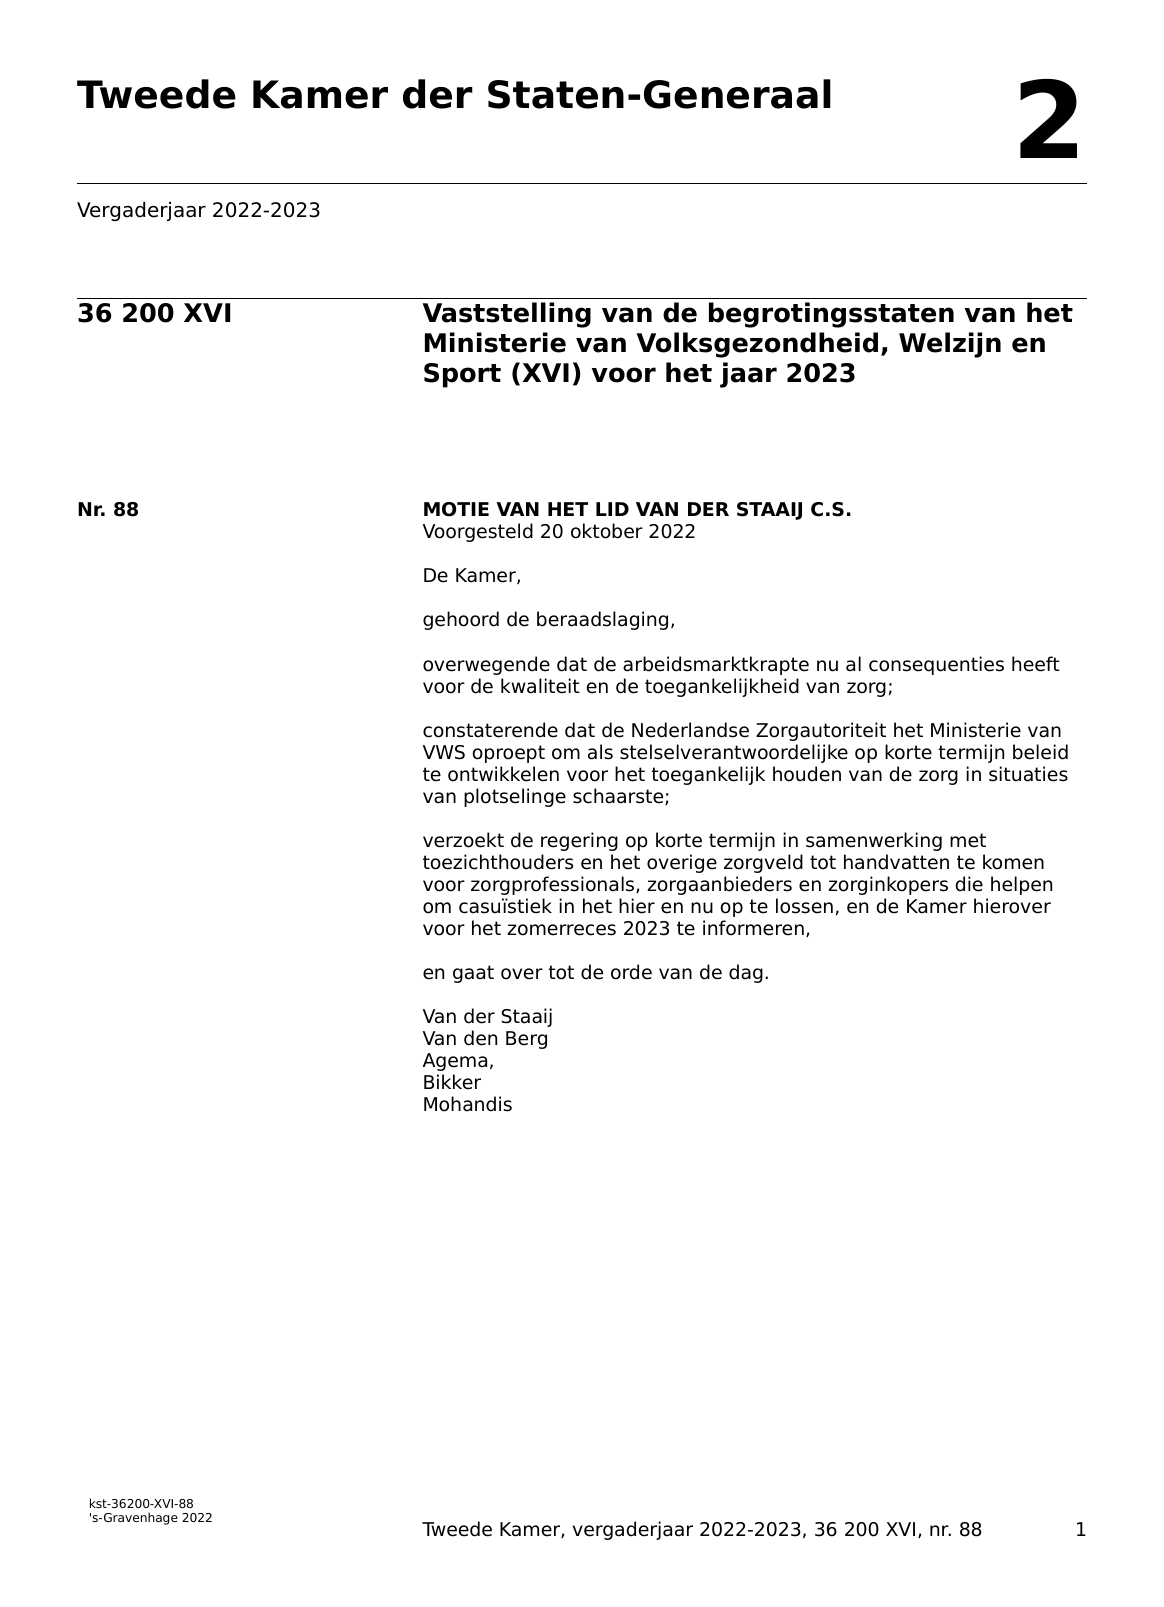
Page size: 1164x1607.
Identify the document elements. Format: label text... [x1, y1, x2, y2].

text Mohandis [422, 1094, 1087, 1116]
text De Kamer, [422, 565, 1087, 587]
text en gaat over tot de orde van de dag. [422, 962, 1087, 984]
table_header Tweede Kamer der Staten-Generaal [77, 59, 886, 183]
text Agema, [422, 1050, 1087, 1072]
text constaterende dat de Nederlandse Zorgautoriteit het Ministerie van VWS oproept om als stelselverantwoordelijke op korte termijn beleid te ontwikkelen voor het toegankelijk houden van de zorg in situaties van plotselinge schaarste; [422, 720, 1087, 808]
subtitle 36 200 XVI Vaststelling van de begrotingsstaten van het Ministerie van Volksgezondheid, Welzijn en Sport (XVI) voor het jaar 2023 [77, 299, 1087, 388]
text gehoord de beraadslaging, [422, 609, 1087, 631]
text 's-Gravenhage 2022 [88, 1511, 323, 1525]
text kst-36200-XVI-88 [88, 1497, 323, 1511]
text Voorgesteld 20 oktober 2022 [422, 521, 1087, 543]
table_header 2 [886, 59, 1087, 183]
text overwegende dat de arbeidsmarktkrapte nu al consequenties heeft voor de kwaliteit en de toegankelijkheid van zorg; [422, 653, 1087, 697]
subtitle Nr. 88 MOTIE VAN HET LID VAN DER STAAIJ C.S. [77, 499, 1087, 521]
text verzoekt de regering op korte termijn in samenwerking met toezichthouders en het overige zorgveld tot handvatten te komen voor zorgprofessionals, zorgaanbieders en zorginkopers die helpen om casuïstiek in het hier en nu op te lossen, en de Kamer hierover voor het zomerreces 2023 te informeren, [422, 830, 1087, 940]
text Van den Berg [422, 1028, 1087, 1050]
table_cell Vergaderjaar 2022-2023 [77, 184, 1087, 298]
text Bikker [422, 1072, 1087, 1094]
text Van der Staaij [422, 1006, 1087, 1028]
